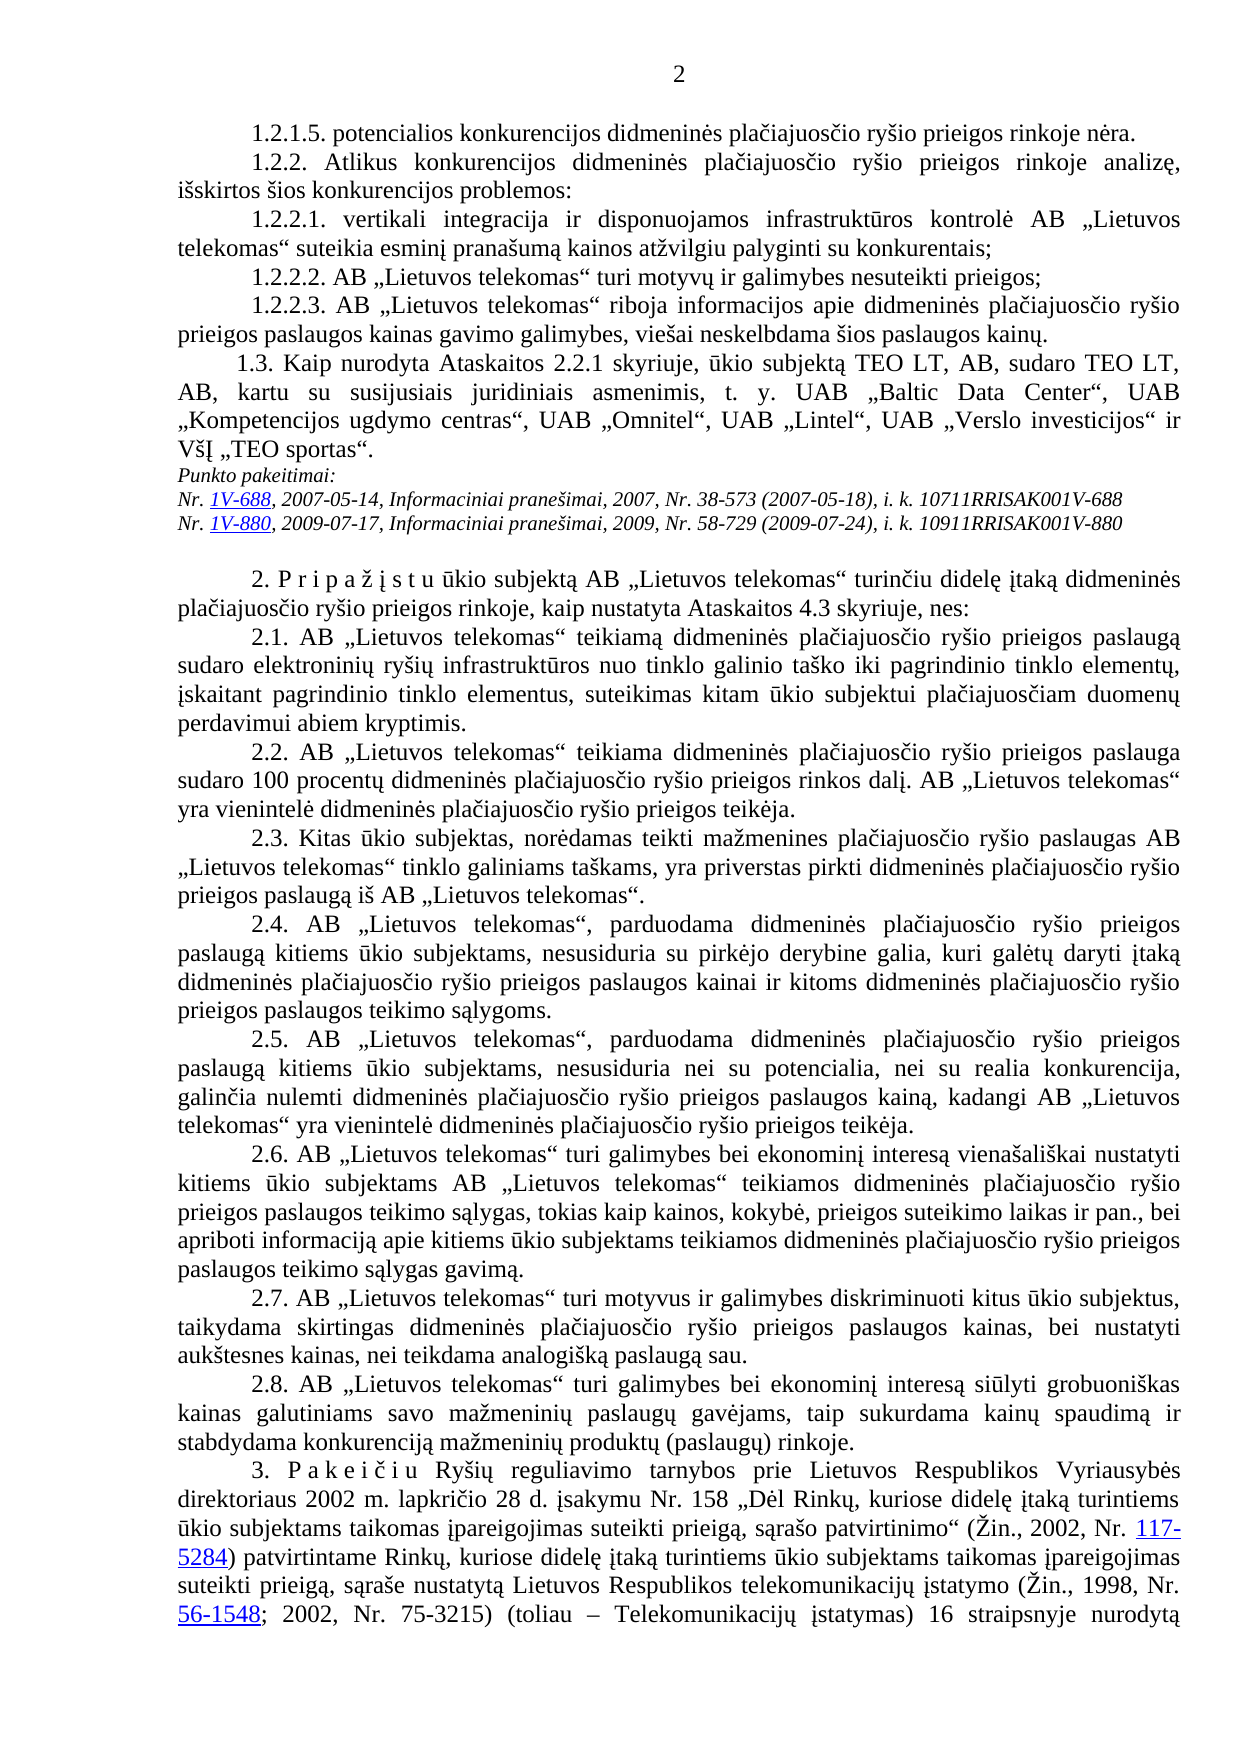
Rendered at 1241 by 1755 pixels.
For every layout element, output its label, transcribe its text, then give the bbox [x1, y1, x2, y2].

text 1.3. Kaip nurodyta Ataskaitos 2.2.1 skyriuje, ūkio subjektą TEO LT, AB, sudaro TEO LT, AB, kartu su susijusiais juridiniais asmenimis, t. y. UAB „Baltic Data Center“, UAB „Kompetencijos ugdymo centras“, UAB „Omnitel“, UAB „Lintel“, UAB „Verslo investicijos“ ir VšĮ „TEO sportas“. [177, 348, 1181, 463]
text 1.2.2.1. vertikali integracija ir disponuojamos infrastruktūros kontrolė AB „Lietuvos telekomas“ suteikia esminį pranašumą kainos atžvilgiu palyginti su konkurentais; [177, 204, 1181, 262]
text 1.2.2.3. AB „Lietuvos telekomas“ riboja informacijos apie didmeninės plačiajuosčio ryšio prieigos paslaugos kainas gavimo galimybes, viešai neskelbdama šios paslaugos kainų. [177, 291, 1181, 348]
text 3. Pakeičiu Ryšių reguliavimo tarnybos prie Lietuvos Respublikos Vyriausybės direktoriaus 2002 m. lapkričio 28 d. įsakymu Nr. 158 „Dėl Rinkų, kuriose didelę įtaką turintiems ūkio subjektams taikomas įpareigojimas suteikti prieigą, sąrašo patvirtinimo“ (Žin., 2002, Nr. 117-5284) patvirtintame Rinkų, kuriose didelę įtaką turintiems ūkio subjektams taikomas įpareigojimas suteikti prieigą, sąraše nustatytą Lietuvos Respublikos telekomunikacijų įstatymo (Žin., 1998, Nr. 56-1548; 2002, Nr. 75-3215) (toliau – Telekomunikacijų įstatymas) 16 straipsnyje nurodytą [177, 1455, 1181, 1628]
text Nr. 1V-880, 2009-07-17, Informaciniai pranešimai, 2009, Nr. 58-729 (2009-07-24), i. k. 10911RRISAK001V-880 [177, 511, 1181, 535]
text 2.3. Kitas ūkio subjektas, norėdamas teikti mažmenines plačiajuosčio ryšio paslaugas AB „Lietuvos telekomas“ tinklo galiniams taškams, yra priverstas pirkti didmeninės plačiajuosčio ryšio prieigos paslaugą iš AB „Lietuvos telekomas“. [177, 823, 1181, 909]
text 2.4. AB „Lietuvos telekomas“, parduodama didmeninės plačiajuosčio ryšio prieigos paslaugą kitiems ūkio subjektams, nesusiduria su pirkėjo derybine galia, kuri galėtų daryti įtaką didmeninės plačiajuosčio ryšio prieigos paslaugos kainai ir kitoms didmeninės plačiajuosčio ryšio prieigos paslaugos teikimo sąlygoms. [177, 909, 1181, 1024]
text 2.6. AB „Lietuvos telekomas“ turi galimybes bei ekonominį interesą vienašališkai nustatyti kitiems ūkio subjektams AB „Lietuvos telekomas“ teikiamos didmeninės plačiajuosčio ryšio prieigos paslaugos teikimo sąlygas, tokias kaip kainos, kokybė, prieigos suteikimo laikas ir pan., bei apriboti informaciją apie kitiems ūkio subjektams teikiamos didmeninės plačiajuosčio ryšio prieigos paslaugos teikimo sąlygas gavimą. [177, 1139, 1181, 1283]
text 2.2. AB „Lietuvos telekomas“ teikiama didmeninės plačiajuosčio ryšio prieigos paslauga sudaro 100 procentų didmeninės plačiajuosčio ryšio prieigos rinkos dalį. AB „Lietuvos telekomas“ yra vienintelė didmeninės plačiajuosčio ryšio prieigos teikėja. [177, 737, 1181, 823]
text Nr. 1V-688, 2007-05-14, Informaciniai pranešimai, 2007, Nr. 38-573 (2007-05-18), i. k. 10711RRISAK001V-688 [177, 487, 1181, 511]
text 2.8. AB „Lietuvos telekomas“ turi galimybes bei ekonominį interesą siūlyti grobuoniškas kainas galutiniams savo mažmeninių paslaugų gavėjams, taip sukurdama kainų spaudimą ir stabdydama konkurenciją mažmeninių produktų (paslaugų) rinkoje. [177, 1369, 1181, 1455]
text 2.1. AB „Lietuvos telekomas“ teikiamą didmeninės plačiajuosčio ryšio prieigos paslaugą sudaro elektroninių ryšių infrastruktūros nuo tinklo galinio taško iki pagrindinio tinklo elementų, įskaitant pagrindinio tinklo elementus, suteikimas kitam ūkio subjektui plačiajuosčiam duomenų perdavimui abiem kryptimis. [177, 622, 1181, 737]
text 1.2.1.5. potencialios konkurencijos didmeninės plačiajuosčio ryšio prieigos rinkoje nėra. [177, 118, 1181, 147]
text 2.7. AB „Lietuvos telekomas“ turi motyvus ir galimybes diskriminuoti kitus ūkio subjektus, taikydama skirtingas didmeninės plačiajuosčio ryšio prieigos paslaugos kainas, bei nustatyti aukštesnes kainas, nei teikdama analogišką paslaugą sau. [177, 1283, 1181, 1369]
text Punkto pakeitimai: [177, 463, 1181, 487]
text 1.2.2.2. AB „Lietuvos telekomas“ turi motyvų ir galimybes nesuteikti prieigos; [177, 262, 1181, 291]
text 2.5. AB „Lietuvos telekomas“, parduodama didmeninės plačiajuosčio ryšio prieigos paslaugą kitiems ūkio subjektams, nesusiduria nei su potencialia, nei su realia konkurencija, galinčia nulemti didmeninės plačiajuosčio ryšio prieigos paslaugos kainą, kadangi AB „Lietuvos telekomas“ yra vienintelė didmeninės plačiajuosčio ryšio prieigos teikėja. [177, 1024, 1181, 1139]
text 2. Pripažįstu ūkio subjektą AB „Lietuvos telekomas“ turinčiu didelę įtaką didmeninės plačiajuosčio ryšio prieigos rinkoje, kaip nustatyta Ataskaitos 4.3 skyriuje, nes: [177, 564, 1181, 622]
text 1.2.2. Atlikus konkurencijos didmeninės plačiajuosčio ryšio prieigos rinkoje analizę, išskirtos šios konkurencijos problemos: [177, 147, 1181, 204]
